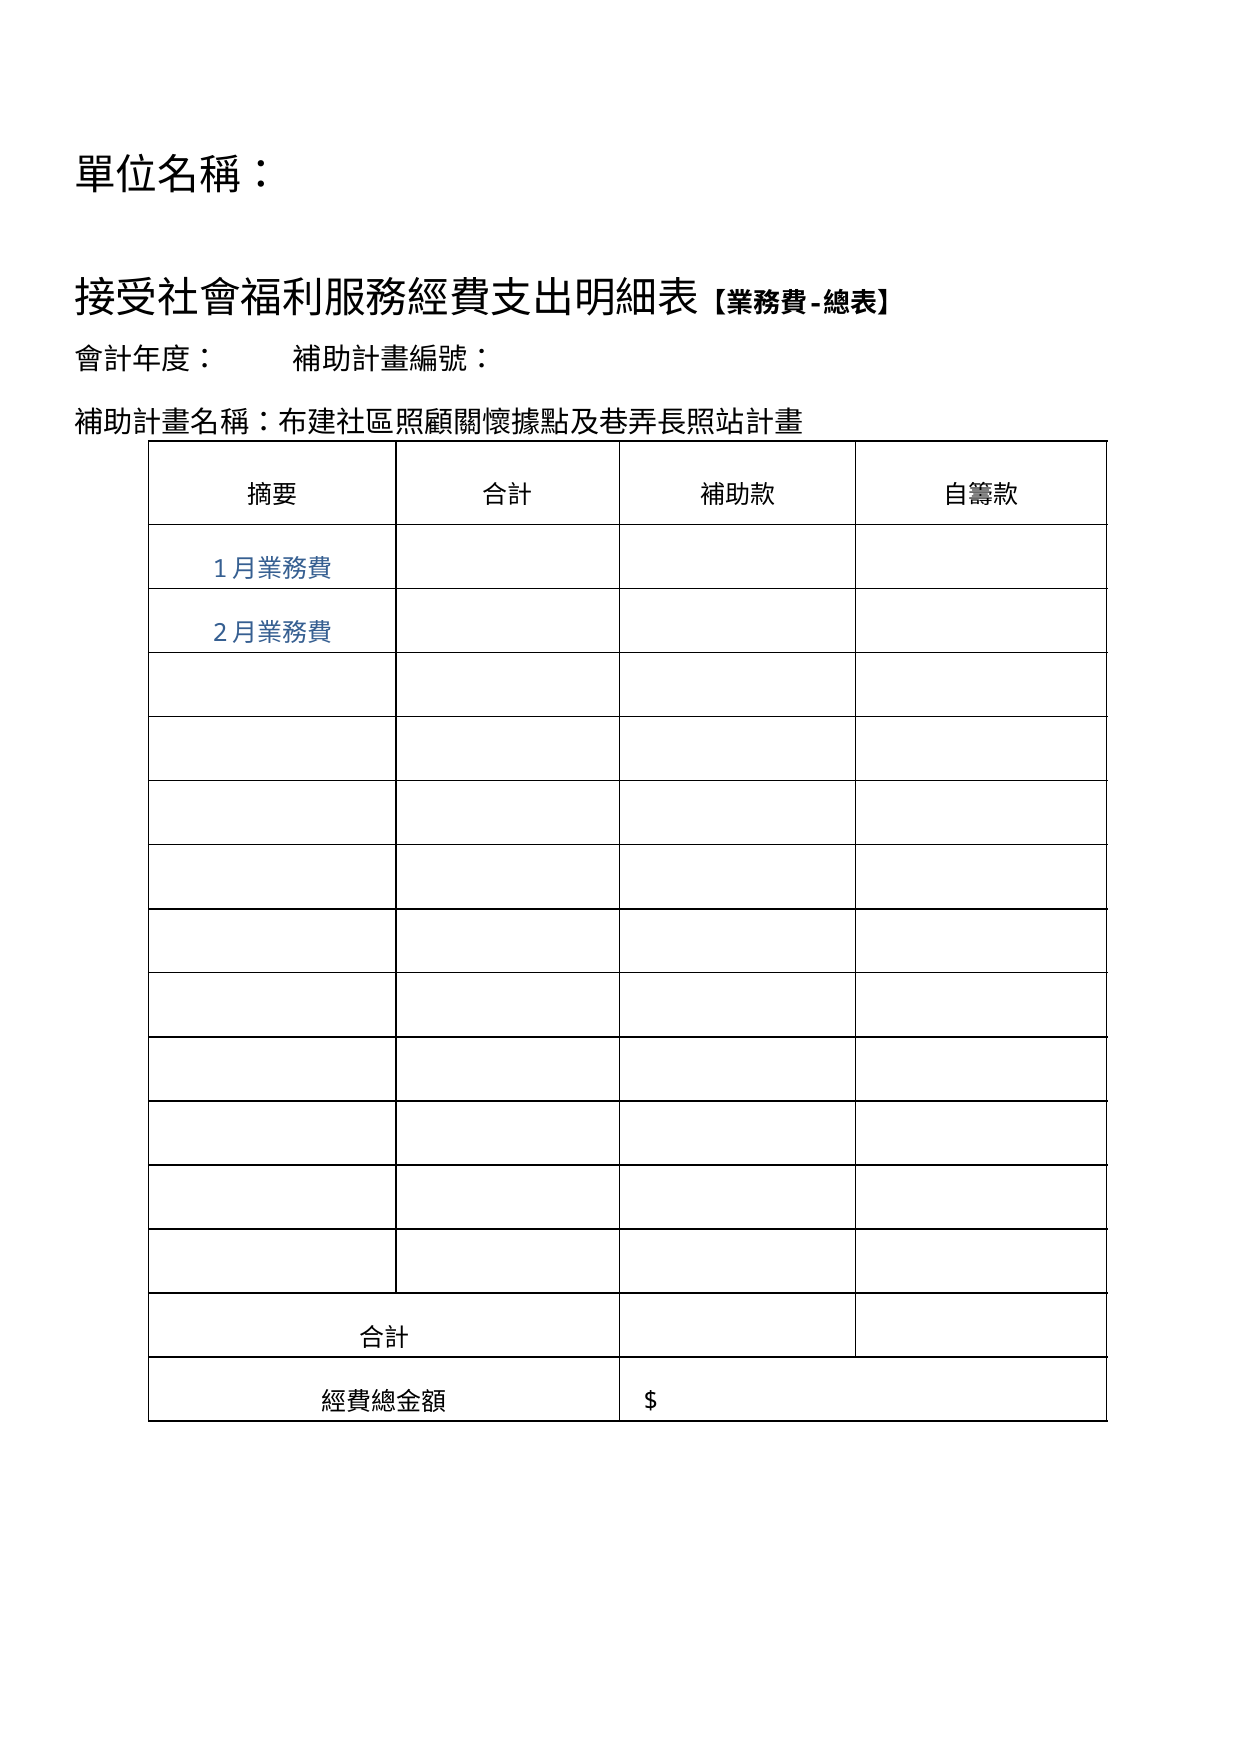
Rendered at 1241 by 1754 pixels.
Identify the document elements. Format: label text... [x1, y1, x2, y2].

text 接受社會福利服務經費支出明細表【業務費-總表】 [74, 253, 1098, 315]
table_cell [149, 1102, 395, 1164]
table_cell [149, 1230, 395, 1292]
table_cell [397, 1038, 619, 1100]
table_cell [620, 1230, 855, 1292]
table_cell [397, 1230, 619, 1292]
table_header 補助款 [620, 442, 855, 523]
table_cell [620, 845, 855, 908]
table_cell [620, 525, 855, 587]
table_cell [397, 1166, 619, 1228]
table_cell [149, 973, 395, 1036]
table_cell 合計 [149, 1294, 619, 1356]
table_cell [397, 973, 619, 1036]
table_cell 1月業務費 [149, 525, 395, 587]
table_cell [620, 717, 855, 780]
table_cell [397, 525, 619, 587]
table_cell [620, 973, 855, 1036]
table_cell [856, 1102, 1106, 1164]
table_cell [397, 589, 619, 652]
table_cell 經費總金額 [149, 1358, 619, 1420]
table_cell [620, 1038, 855, 1100]
table_cell [149, 781, 395, 844]
table_cell [149, 653, 395, 716]
table_cell [397, 781, 619, 844]
table_cell [620, 1294, 855, 1356]
table_cell [149, 910, 395, 972]
table_cell [149, 845, 395, 908]
table_cell [856, 910, 1106, 972]
table_cell [397, 845, 619, 908]
table_cell [620, 653, 855, 716]
table_cell [856, 525, 1106, 587]
table_cell [397, 910, 619, 972]
table_cell [856, 1166, 1106, 1228]
table_cell [856, 589, 1106, 652]
table_cell [397, 653, 619, 716]
table_cell [856, 1294, 1106, 1356]
table_cell [856, 1230, 1106, 1292]
table_cell [620, 1102, 855, 1164]
table_cell 2月業務費 [149, 589, 395, 652]
table_cell [620, 781, 855, 844]
table_cell [856, 845, 1106, 908]
table_cell [620, 1166, 855, 1228]
table_header 自籌款 [856, 442, 1106, 523]
text 單位名稱： [74, 130, 1181, 192]
table_cell $ [620, 1358, 1106, 1420]
table_cell [856, 973, 1106, 1036]
table_cell [856, 1038, 1106, 1100]
table_cell [856, 781, 1106, 844]
table_header 摘要 [149, 442, 395, 523]
text 會計年度： 補助計畫編號： [74, 315, 1181, 378]
table_header 合計 [397, 442, 619, 523]
table_cell [620, 910, 855, 972]
table_cell [149, 717, 395, 780]
table_cell [856, 653, 1106, 716]
table_cell [397, 1102, 619, 1164]
table_cell [397, 717, 619, 780]
table_cell [149, 1166, 395, 1228]
table_cell [620, 589, 855, 652]
table_cell [856, 717, 1106, 780]
table_cell [149, 1038, 395, 1100]
text 補助計畫名稱：布建社區照顧關懷據點及巷弄長照站計畫 [74, 378, 1181, 440]
